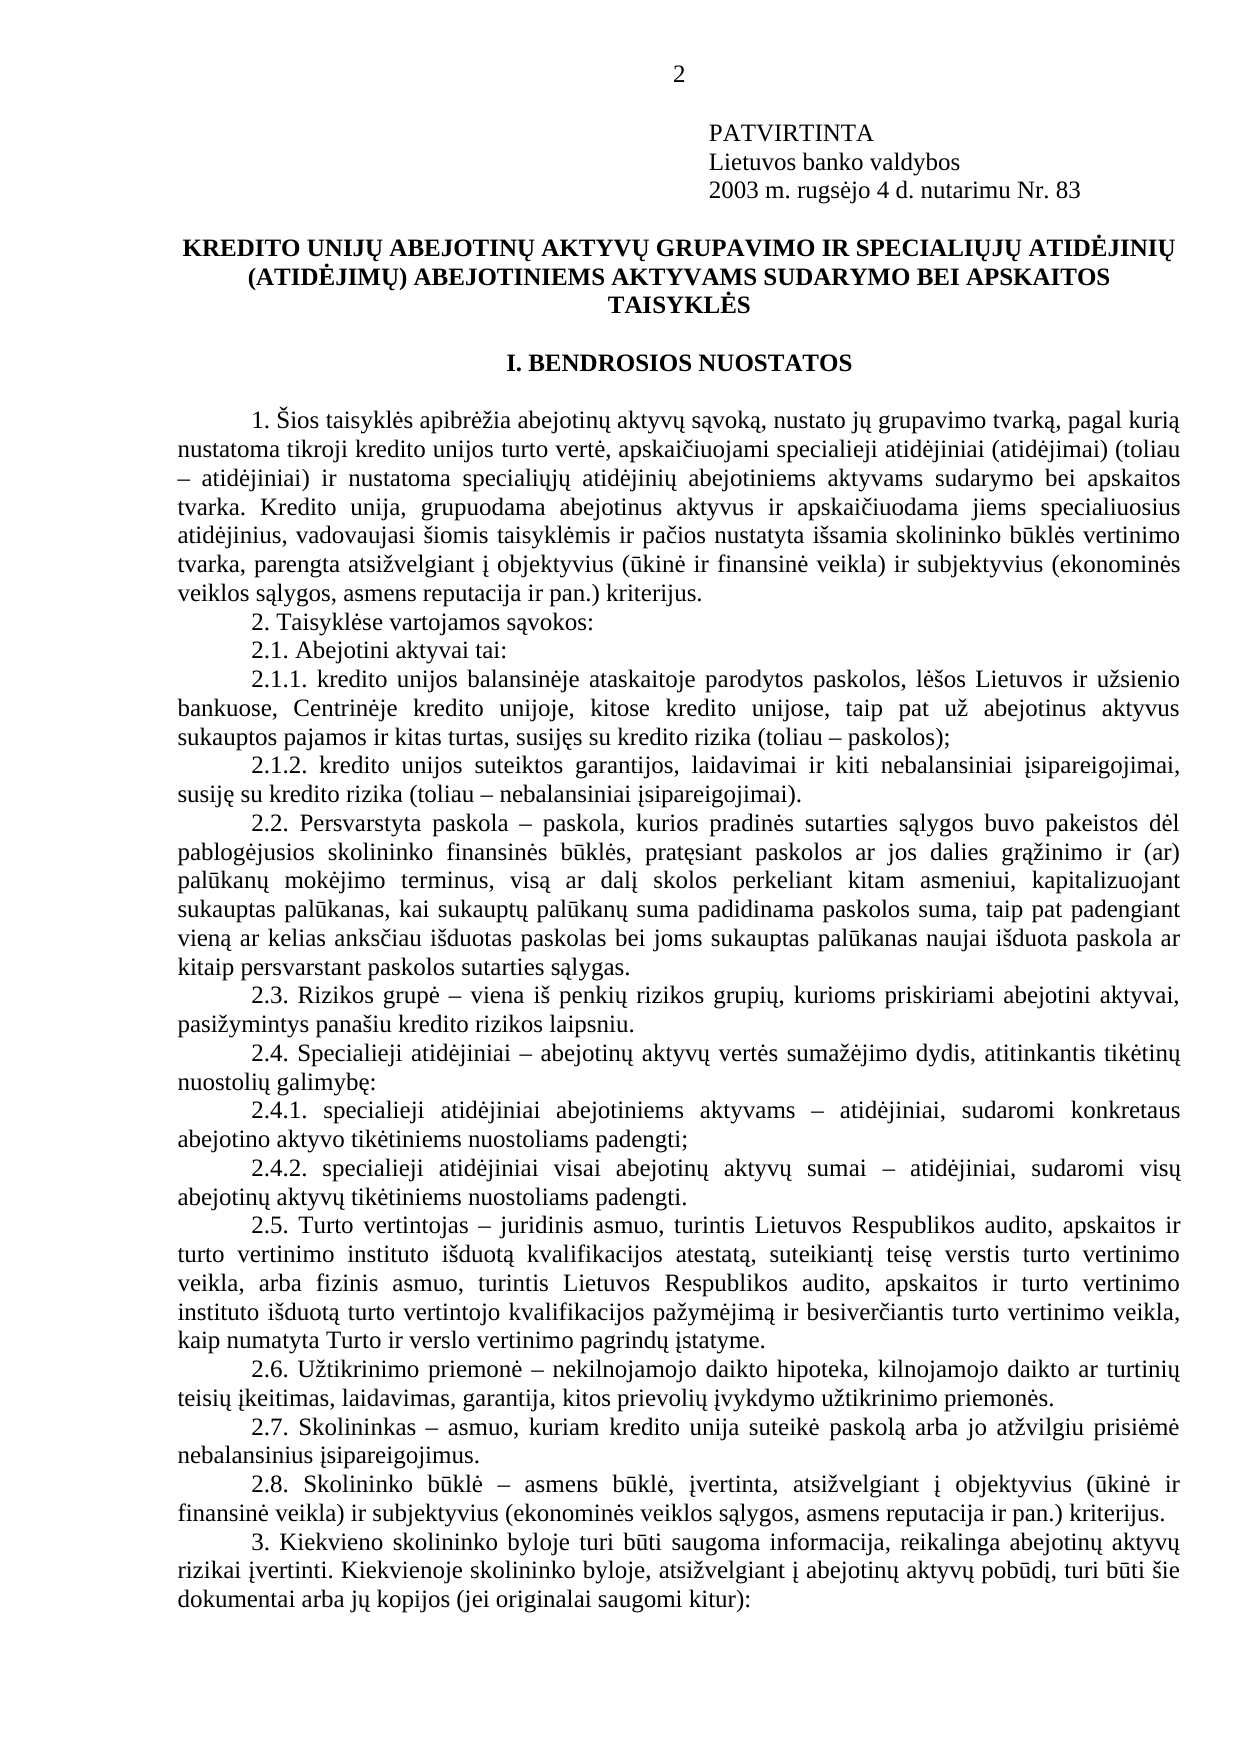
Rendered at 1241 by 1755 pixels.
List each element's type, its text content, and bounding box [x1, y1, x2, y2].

text 2.8. Skolininko būklė – asmens būklė, įvertinta, atsižvelgiant į objektyvius (ūkinė ir finansinė veikla) ir subjektyvius (ekonominės veiklos sąlygos, asmens reputacija ir pan.) kriterijus. [177, 1469, 1181, 1527]
text 2.1.1. kredito unijos balansinėje ataskaitoje parodytos paskolos, lėšos Lietuvos ir užsienio bankuose, Centrinėje kredito unijoje, kitose kredito unijose, taip pat už abejotinus aktyvus sukauptos pajamos ir kitas turtas, susijęs su kredito rizika (toliau – paskolos); [177, 664, 1181, 751]
text 2.3. Rizikos grupė – viena iš penkių rizikos grupių, kurioms priskiriami abejotini aktyvai, pasižymintys panašiu kredito rizikos laipsniu. [177, 981, 1181, 1038]
text 2003 m. rugsėjo 4 d. nutarimu Nr. 83 [177, 176, 1181, 204]
text 2.6. Užtikrinimo priemonė – nekilnojamojo daikto hipoteka, kilnojamojo daikto ar turtinių teisių įkeitimas, laidavimas, garantija, kitos prievolių įvykdymo užtikrinimo priemonės. [177, 1354, 1181, 1412]
text 2.5. Turto vertintojas – juridinis asmuo, turintis Lietuvos Respublikos audito, apskaitos ir turto vertinimo instituto išduotą kvalifikacijos atestatą, suteikiantį teisę verstis turto vertinimo veikla, arba fizinis asmuo, turintis Lietuvos Respublikos audito, apskaitos ir turto vertinimo instituto išduotą turto vertintojo kvalifikacijos pažymėjimą ir besiverčiantis turto vertinimo veikla, kaip numatyta Turto ir verslo vertinimo pagrindų įstatyme. [177, 1211, 1181, 1354]
text 3. Kiekvieno skolininko byloje turi būti saugoma informacija, reikalinga abejotinų aktyvų rizikai įvertinti. Kiekvienoje skolininko byloje, atsižvelgiant į abejotinų aktyvų pobūdį, turi būti šie dokumentai arba jų kopijos (jei originalai saugomi kitur): [177, 1527, 1181, 1613]
text Lietuvos banko valdybos [177, 147, 1181, 176]
text 2.7. Skolininkas – asmuo, kuriam kredito unija suteikė paskolą arba jo atžvilgiu prisiėmė nebalansinius įsipareigojimus. [177, 1412, 1181, 1469]
text KREDITO UNIJŲ ABEJOTINŲ AKTYVŲ GRUPAVIMO IR SPECIALIŲJŲ ATIDĖJINIŲ (ATIDĖJIMŲ) ABEJOTINIEMS AKTYVAMS SUDARYMO BEI APSKAITOS TAISYKLĖS [177, 233, 1181, 319]
text I. BENDROSIOS NUOSTATOS [177, 348, 1181, 377]
text 2.2. Persvarstyta paskola – paskola, kurios pradinės sutarties sąlygos buvo pakeistos dėl pablogėjusios skolininko finansinės būklės, pratęsiant paskolos ar jos dalies grąžinimo ir (ar) palūkanų mokėjimo terminus, visą ar dalį skolos perkeliant kitam asmeniui, kapitalizuojant sukauptas palūkanas, kai sukauptų palūkanų suma padidinama paskolos suma, taip pat padengiant vieną ar kelias anksčiau išduotas paskolas bei joms sukauptas palūkanas naujai išduota paskola ar kitaip persvarstant paskolos sutarties sąlygas. [177, 808, 1181, 981]
text 2.1.2. kredito unijos suteiktos garantijos, laidavimai ir kiti nebalansiniai įsipareigojimai, susiję su kredito rizika (toliau – nebalansiniai įsipareigojimai). [177, 751, 1181, 808]
text 2. Taisyklėse vartojamos sąvokos: [177, 607, 1181, 636]
text 2.4.2. specialieji atidėjiniai visai abejotinų aktyvų sumai – atidėjiniai, sudaromi visų abejotinų aktyvų tikėtiniems nuostoliams padengti. [177, 1153, 1181, 1211]
text 1. Šios taisyklės apibrėžia abejotinų aktyvų sąvoką, nustato jų grupavimo tvarką, pagal kurią nustatoma tikroji kredito unijos turto vertė, apskaičiuojami specialieji atidėjiniai (atidėjimai) (toliau – atidėjiniai) ir nustatoma specialiųjų atidėjinių abejotiniems aktyvams sudarymo bei apskaitos tvarka. Kredito unija, grupuodama abejotinus aktyvus ir apskaičiuodama jiems specialiuosius atidėjinius, vadovaujasi šiomis taisyklėmis ir pačios nustatyta išsamia skolininko būklės vertinimo tvarka, parengta atsižvelgiant į objektyvius (ūkinė ir finansinė veikla) ir subjektyvius (ekonominės veiklos sąlygos, asmens reputacija ir pan.) kriterijus. [177, 406, 1181, 607]
text 2.4. Specialieji atidėjiniai – abejotinų aktyvų vertės sumažėjimo dydis, atitinkantis tikėtinų nuostolių galimybę: [177, 1038, 1181, 1096]
text 2.4.1. specialieji atidėjiniai abejotiniems aktyvams – atidėjiniai, sudaromi konkretaus abejotino aktyvo tikėtiniems nuostoliams padengti; [177, 1096, 1181, 1153]
text PATVIRTINTA [177, 118, 1181, 147]
text 2.1. Abejotini aktyvai tai: [177, 636, 1181, 664]
